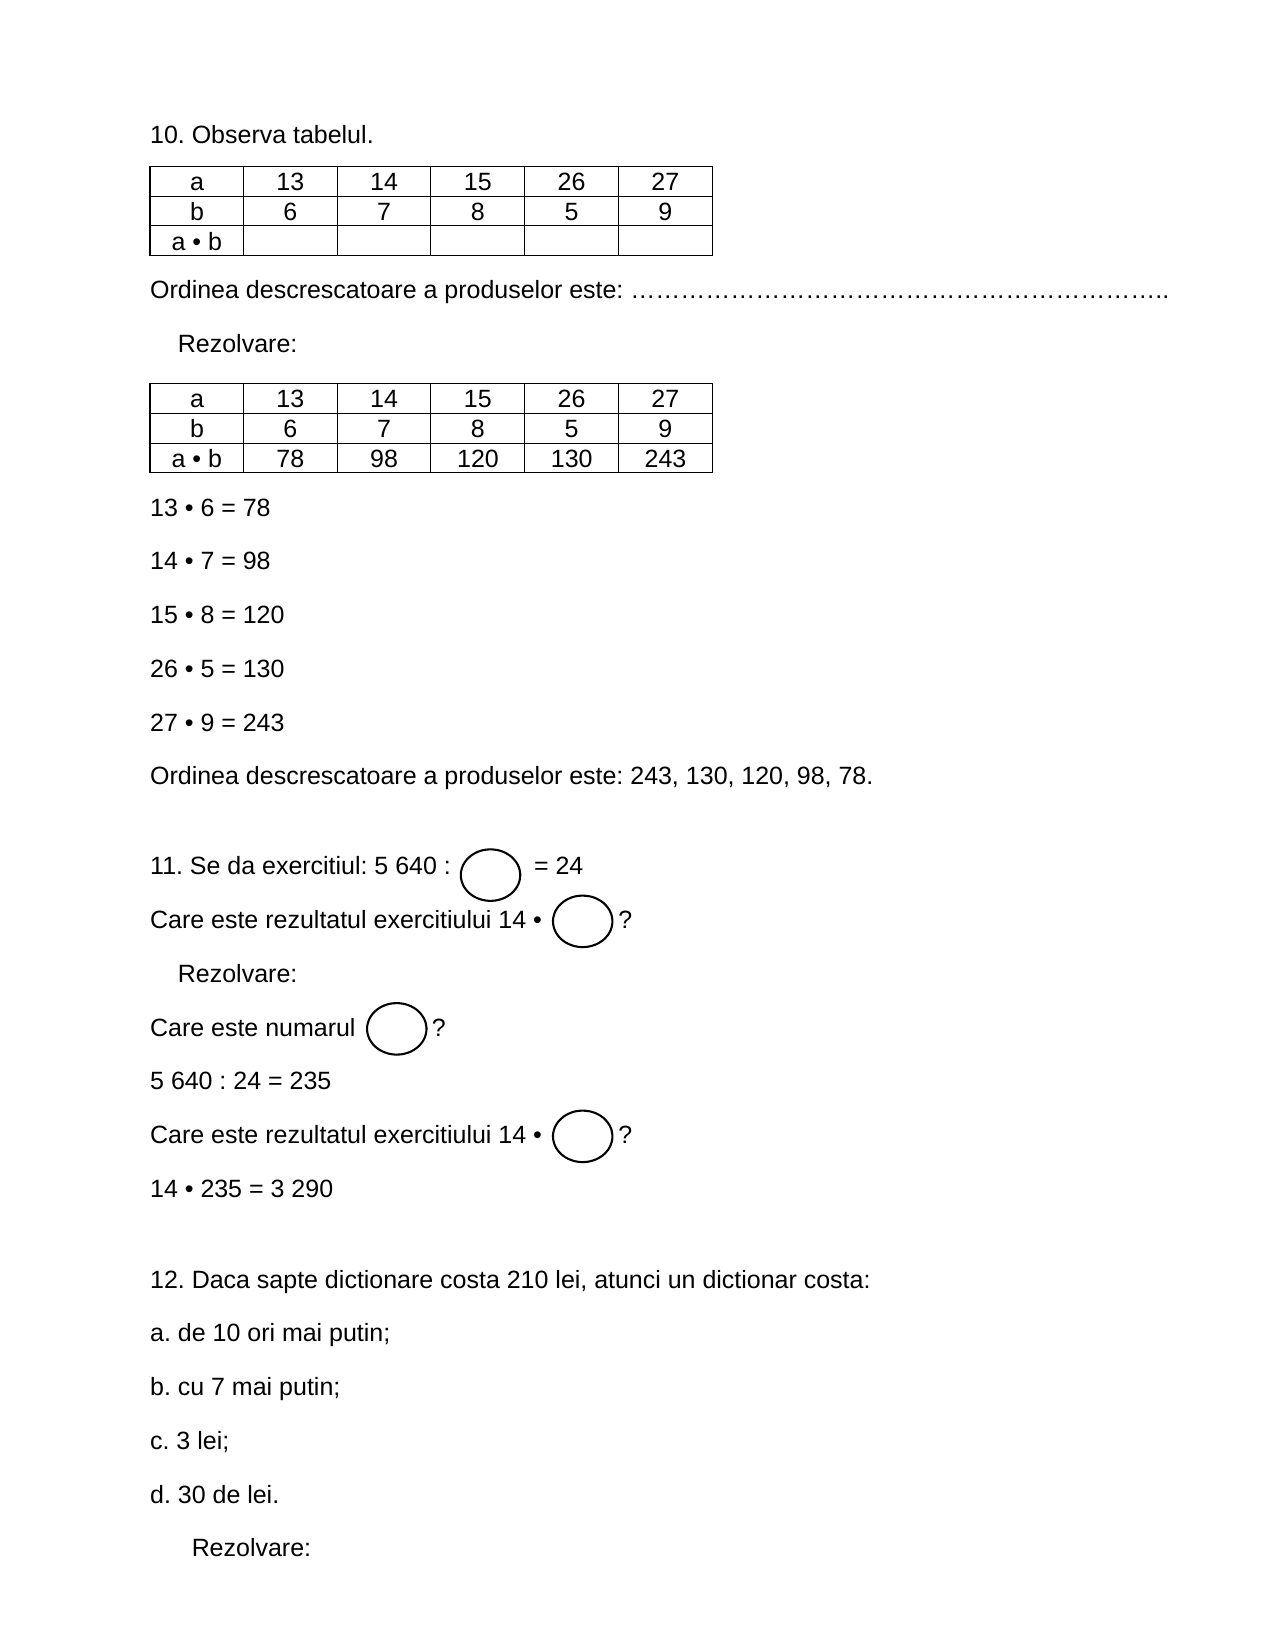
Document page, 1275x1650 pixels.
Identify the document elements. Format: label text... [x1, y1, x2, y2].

table_cell 6 [244, 414, 337, 442]
table_cell 6 [244, 197, 337, 225]
table_header 26 [525, 167, 618, 196]
table_header 26 [525, 384, 618, 413]
table_header 13 [244, 167, 337, 196]
text 5 640 : 24 = 235 [150, 1066, 1230, 1095]
table_cell [431, 226, 524, 255]
text d. 30 de lei. [150, 1480, 1230, 1508]
table_header a [151, 384, 243, 413]
table_header a [151, 167, 243, 196]
text 14 • 7 = 98 [150, 546, 1230, 575]
text ? [608, 1120, 1230, 1149]
text a. de 10 ori mai putin; [150, 1318, 1230, 1347]
table_cell 120 [431, 444, 524, 472]
table_cell 5 [525, 197, 618, 225]
table_cell a • b [151, 226, 243, 255]
text Care este rezultatul exercitiului 14 • [150, 1120, 557, 1149]
table_cell 243 [619, 444, 712, 472]
table_cell b [151, 197, 243, 225]
table_header 27 [619, 384, 712, 413]
table_cell 78 [244, 444, 337, 472]
table_cell 9 [619, 197, 712, 225]
text Ordinea descrescatoare a produselor este: ……………………………………………………….. [150, 275, 1230, 304]
table_header 13 [244, 384, 337, 413]
text ? [423, 1013, 1230, 1041]
text ? [608, 905, 1230, 934]
text Care este rezultatul exercitiului 14 • [150, 905, 557, 934]
text Rezolvare: [150, 1533, 1230, 1562]
text Rezolvare: [150, 329, 1230, 358]
table_cell 7 [338, 414, 430, 442]
text Care este numarul [150, 1013, 371, 1041]
text 11. Se da exercitiul: 5 640 : [150, 851, 474, 880]
text Rezolvare: [150, 959, 1230, 988]
table_cell [619, 226, 712, 255]
table_cell 8 [431, 414, 524, 442]
text Ordinea descrescatoare a produselor este: 243, 130, 120, 98, 78. [150, 761, 1230, 790]
table_cell [338, 226, 430, 255]
table_header 15 [431, 167, 524, 196]
table_cell 9 [619, 414, 712, 442]
table_cell [525, 226, 618, 255]
table_cell b [151, 414, 243, 442]
text 26 • 5 = 130 [150, 654, 1230, 682]
table_cell a • b [151, 444, 243, 472]
table_header 14 [338, 167, 430, 196]
table_cell 5 [525, 414, 618, 442]
table_header 15 [431, 384, 524, 413]
table_cell 7 [338, 197, 430, 225]
text 27 • 9 = 243 [150, 707, 1230, 736]
text c. 3 lei; [150, 1426, 1230, 1455]
text 14 • 235 = 3 290 [150, 1174, 1230, 1203]
table_cell [244, 226, 337, 255]
table_cell 130 [525, 444, 618, 472]
text 15 • 8 = 120 [150, 600, 1230, 629]
table_header 27 [619, 167, 712, 196]
text 12. Daca sapte dictionare costa 210 lei, atunci un dictionar costa: [150, 1265, 1230, 1293]
table_header 14 [338, 384, 430, 413]
text 13 • 6 = 78 [150, 492, 1230, 521]
table_cell 8 [431, 197, 524, 225]
text = 24 [507, 851, 1230, 880]
text b. cu 7 mai putin; [150, 1372, 1230, 1401]
table_cell 98 [338, 444, 430, 472]
text 10. Observa tabelul. [150, 120, 1230, 149]
